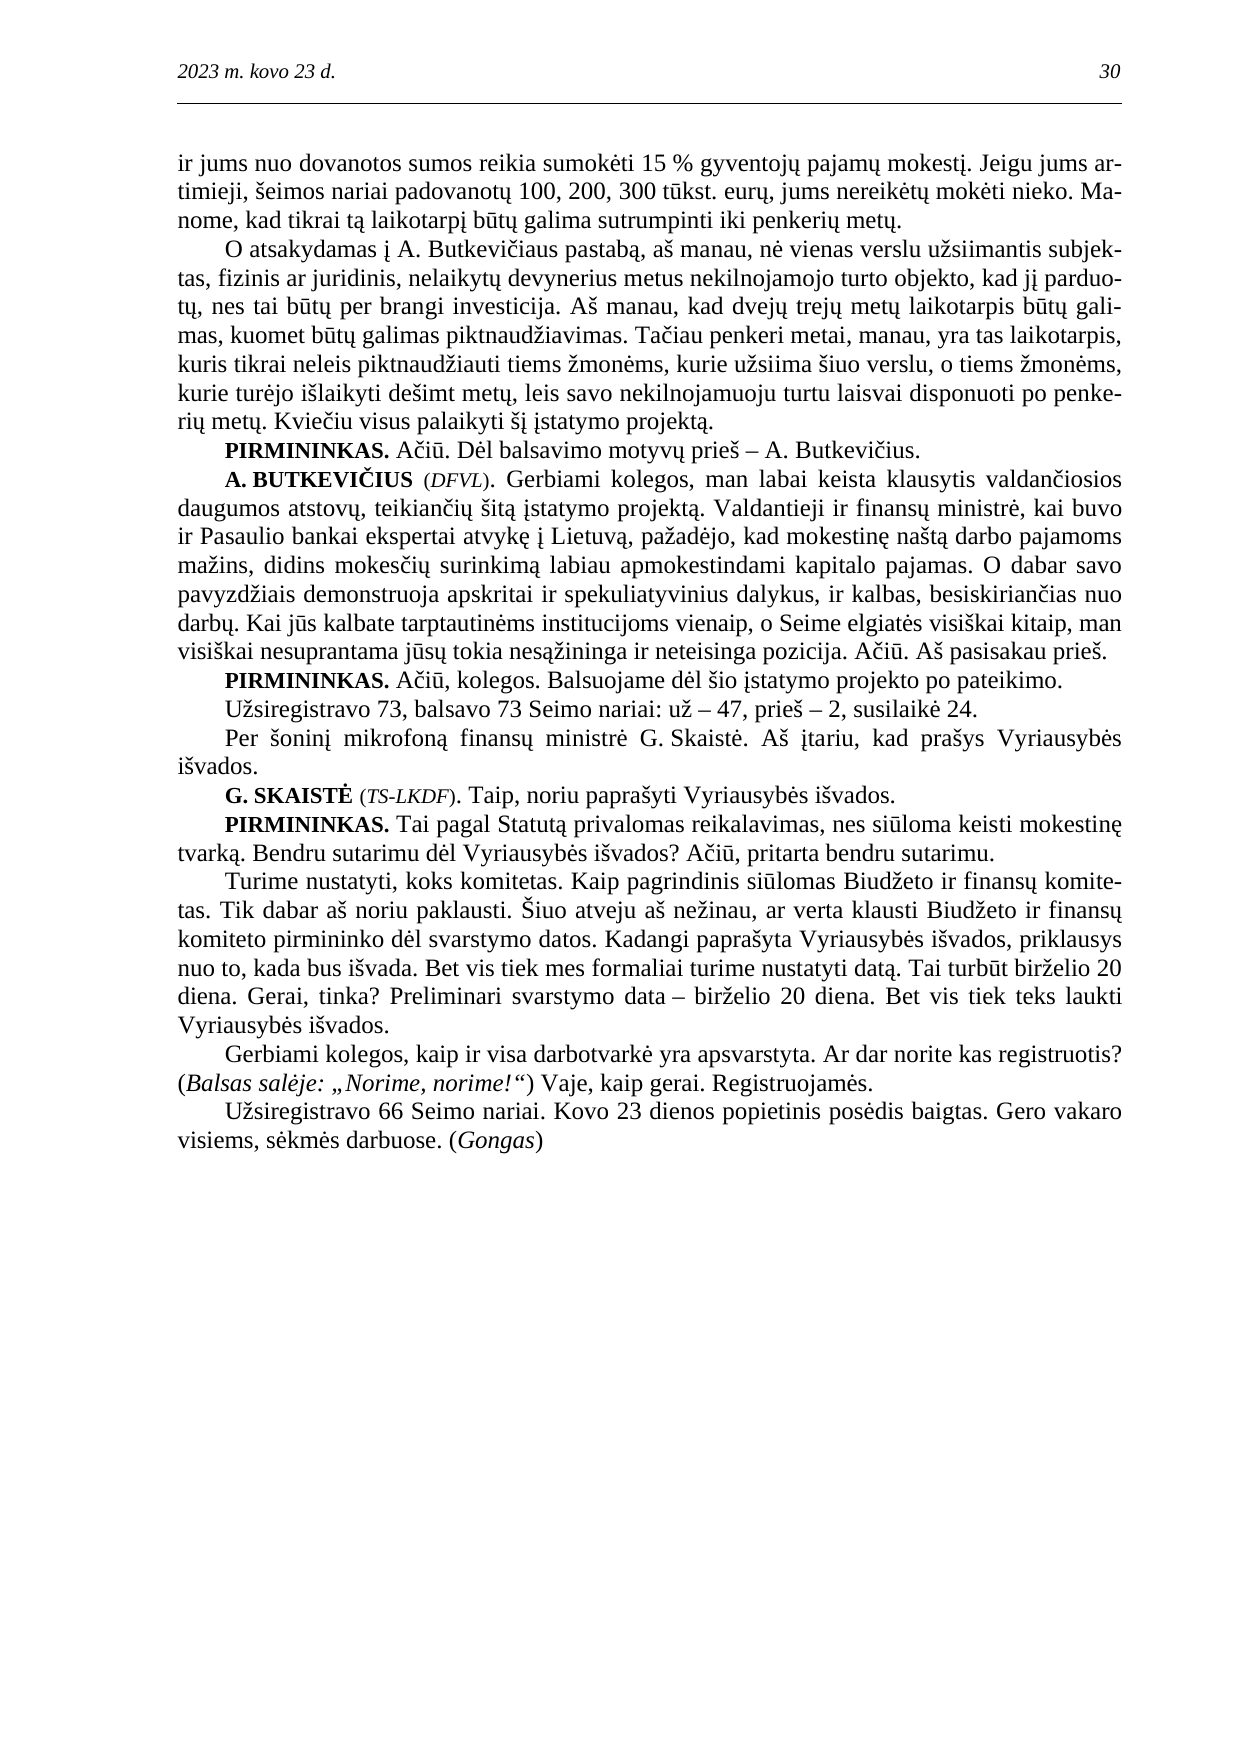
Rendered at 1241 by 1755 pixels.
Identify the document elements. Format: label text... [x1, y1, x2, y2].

text Per šo­ni­nį mik­ro­fo­ną fi­nan­sų mi­nist­rė G. Skais­tė. Aš įta­riu, kad pra­šys Vy­riau­sy­bės išvados. [177, 723, 1122, 780]
text PIRMININKAS. Ačiū, ko­le­gos. Bal­suo­ja­me dėl šio įsta­ty­mo pro­jek­to po pa­tei­ki­mo. [177, 665, 1122, 694]
text A. BUTKEVIČIUS (DFVL). Ger­bia­mi ko­le­gos, man la­bai keis­ta klau­sy­tis val­dan­čio­sios dau­gu­mos at­sto­vų, tei­kian­čių ši­tą įsta­ty­mo pro­jek­tą. Val­dan­tie­ji ir fi­nan­sų mi­nist­rė, kai bu­vo ir Pa­sau­lio ban­kai eks­per­tai at­vy­kę į Lie­tu­vą, pa­ža­dė­jo, kad mo­kes­ti­nę naš­tą dar­bo pa­ja­moms ma­žins, di­dins mo­kes­čių su­rin­ki­mą la­biau ap­mo­kes­tin­da­mi ka­pi­ta­lo pa­ja­mas. O da­bar sa­vo pa­vyz­džiais de­monst­ruo­ja ap­skri­tai ir spe­ku­lia­ty­vi­nius da­ly­kus, ir kal­bas, be­si­ski­rian­čias nuo dar­bų. Kai jūs kal­ba­te tarp­tau­ti­nėms ins­ti­tu­ci­joms vie­naip, o Sei­me el­gia­tės vi­siš­kai ki­taip, man vi­siš­kai ne­su­pran­ta­ma jū­sų to­kia ne­są­ži­nin­ga ir ne­tei­sin­ga po­zi­ci­ja. Ačiū. Aš pa­si­sa­kau prieš. [177, 464, 1122, 665]
text PIRMININKAS. Ačiū. Dėl bal­sa­vi­mo mo­ty­vų prieš – A. But­ke­vi­čius. [177, 435, 1122, 464]
text PIRMININKAS. Tai pa­gal Sta­tu­tą pri­va­lo­mas rei­ka­la­vi­mas, nes siū­lo­ma keis­ti mo­kes­ti­nę tvar­ką. Ben­dru su­ta­ri­mu dėl Vy­riau­sy­bės iš­va­dos? Ačiū, pri­tar­ta ben­dru su­ta­ri­mu. [177, 809, 1122, 866]
text O at­sa­ky­da­mas į A. But­ke­vi­čiaus pa­sta­bą, aš ma­nau, nė vie­nas ver­slu už­si­i­man­tis sub­jek­tas, fi­zi­nis ar ju­ri­di­nis, ne­lai­ky­tų de­vy­ne­rius me­tus ne­kil­no­ja­mo­jo tur­to ob­jek­to, kad jį par­duo­tų, nes tai bū­tų per bran­gi in­ves­ti­ci­ja. Aš ma­nau, kad dve­jų tre­jų me­tų lai­ko­tar­pis bū­tų ga­li­mas, kuo­met bū­tų ga­li­mas pik­tnau­džia­vi­mas. Ta­čiau pen­ke­ri me­tai, ma­nau, yra tas lai­ko­tar­pis, ku­ris tik­rai ne­leis pik­tnau­džiau­ti tiems žmo­nėms, ku­rie už­si­i­ma šiuo ver­slu, o tiems žmo­nėms, ku­rie tu­rė­jo iš­lai­ky­ti de­šimt me­tų, leis sa­vo ne­kil­no­ja­muo­ju tur­tu lais­vai dis­po­nuo­ti po pen­ke­rių me­tų. Kvie­čiu vi­sus pa­lai­ky­ti šį įsta­ty­mo pro­jek­tą. [177, 234, 1122, 435]
text G. SKAISTĖ (TS-LKDF). Taip, no­riu pa­pra­šy­ti Vy­riau­sy­bės iš­va­dos. [177, 780, 1122, 809]
text ir jums nuo do­va­no­tos su­mos rei­kia su­mo­kė­ti 15 % gy­ven­to­jų pa­ja­mų mo­kes­tį. Jei­gu jums ar­ti­mie­ji, šei­mos na­riai pa­do­va­no­tų 100, 200, 300 tūkst. eu­rų, jums ne­rei­kė­tų mo­kė­ti nie­ko. Ma­no­me, kad tik­rai tą lai­ko­tar­pį bū­tų ga­li­ma su­trum­pin­ti iki pen­ke­rių me­tų. [177, 148, 1122, 234]
text Už­si­re­gist­ra­vo 66 Sei­mo na­riai. Ko­vo 23 die­nos po­pie­ti­nis po­sė­dis baig­tas. Ge­ro va­ka­ro vi­siems, sėk­mės dar­buo­se. (Gon­gas) [177, 1096, 1122, 1154]
text Už­si­re­gist­ra­vo 73, bal­sa­vo 73 Sei­mo na­riai: už – 47, prieš – 2, su­si­lai­kė 24. [177, 694, 1122, 723]
text Ger­bia­mi ko­le­gos, kaip ir vi­sa dar­bo­tvarkė yra ap­svars­ty­ta. Ar dar no­ri­te kas re­gist­ruo­tis? (Bal­sas sa­lė­je: „No­ri­me, no­ri­me!“) Va­je, kaip ge­rai. Re­gist­ruo­ja­mės. [177, 1039, 1122, 1096]
text Tu­ri­me nu­sta­ty­ti, koks ko­mi­te­tas. Kaip pa­grin­di­nis siū­lo­mas Biu­dže­to ir fi­nan­sų ko­mi­te­tas. Tik da­bar aš no­riu pa­klaus­ti. Šiuo at­ve­ju aš ne­ži­nau, ar ver­ta klaus­ti Biu­dže­to ir fi­nan­sų ko­mi­te­to pir­mi­nin­ko dėl svars­ty­mo da­tos. Ka­dan­gi pa­pra­šy­ta Vy­riau­sy­bės iš­va­dos, pri­klau­sys nuo to, ka­da bus iš­va­da. Bet vis tiek mes for­ma­liai tu­ri­me nu­sta­ty­ti da­tą. Tai tur­būt bir­že­lio 20 die­na. Ge­rai, tin­ka? Pre­li­mi­na­ri svars­ty­mo da­ta – bir­že­lio 20 die­na. Bet vis tiek teks lauk­ti Vy­riau­sy­bės iš­va­dos. [177, 866, 1122, 1039]
